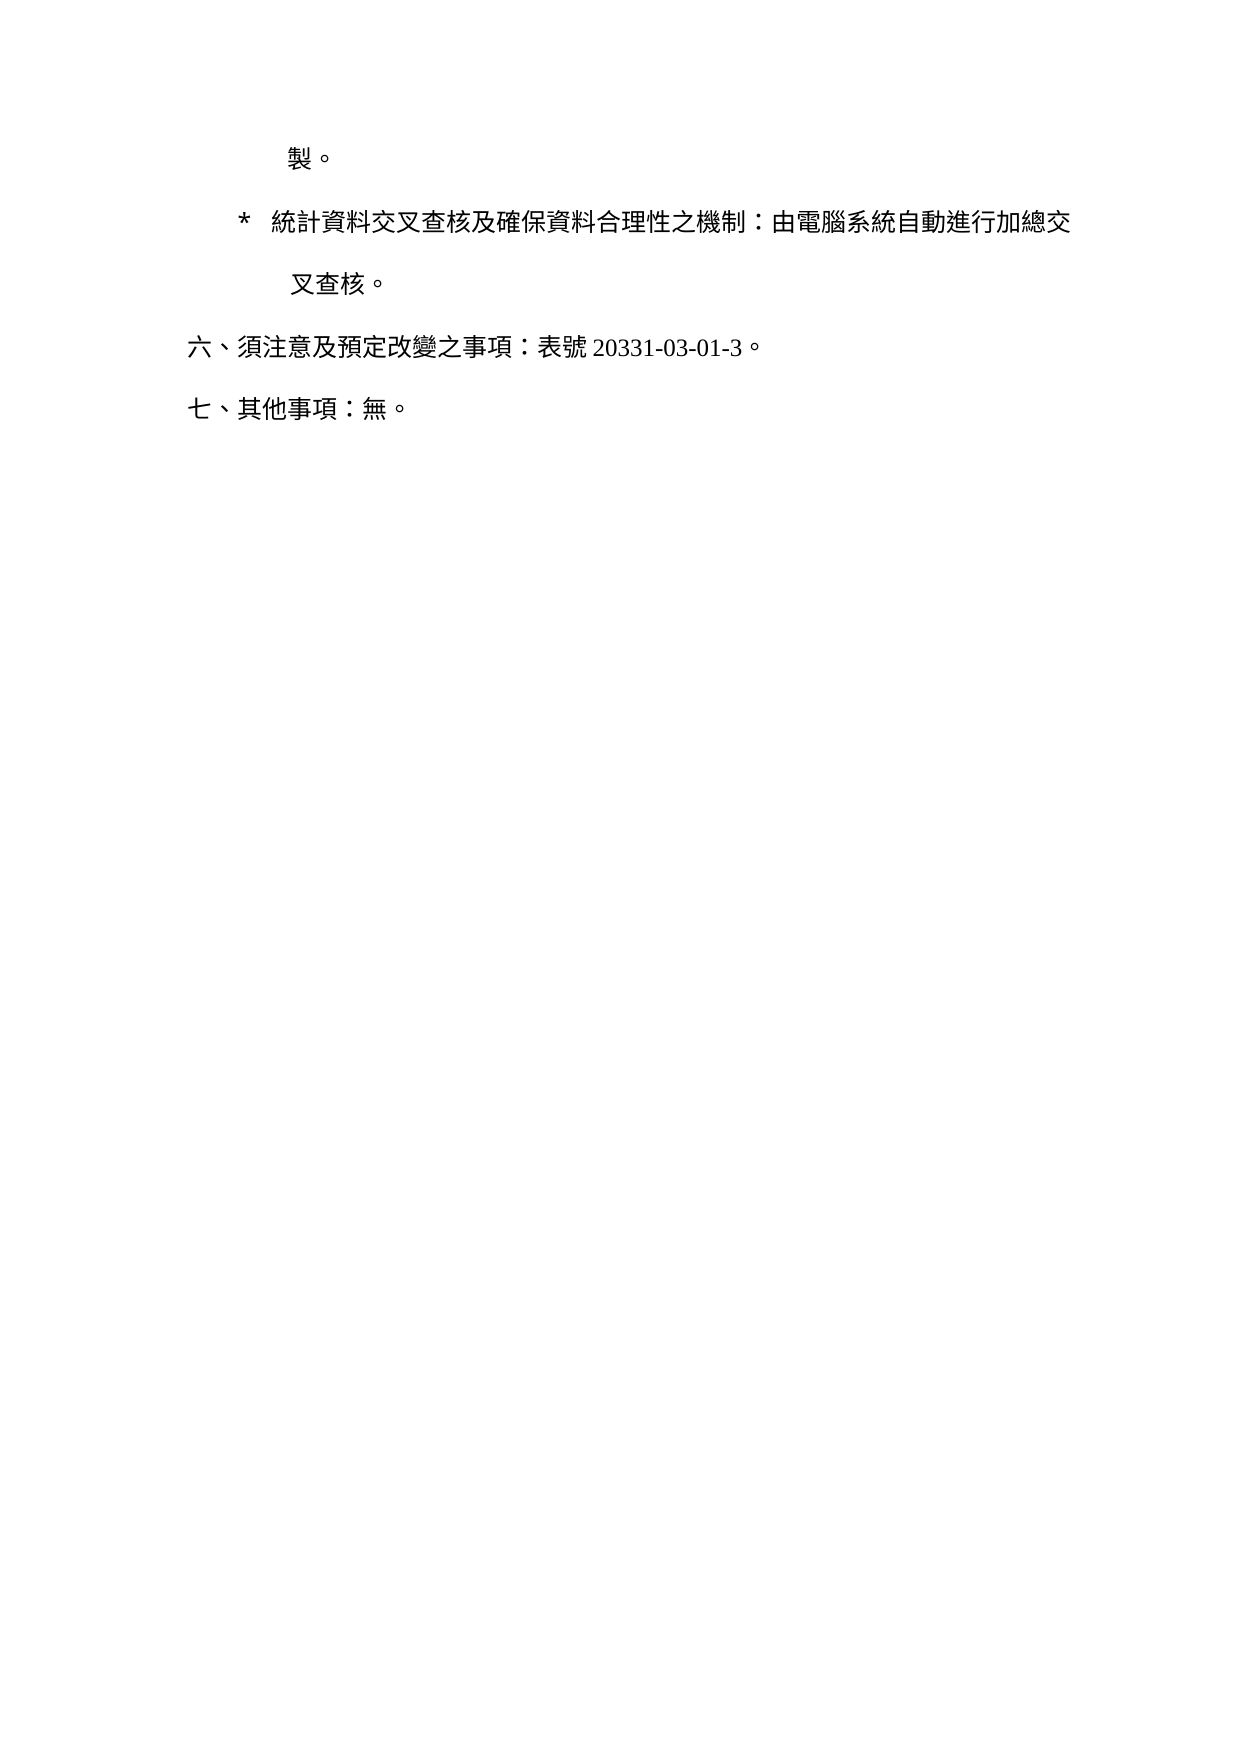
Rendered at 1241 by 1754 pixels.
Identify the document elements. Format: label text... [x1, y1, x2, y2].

list 統計資料交叉查核及確保資料合理性之機制：由電腦系統自動進行加總交叉查核。 [237, 179, 1087, 304]
list 統計指標編製方法與資料來源說明：由本所農業及建設課依據實際情形編製。 [237, 116, 1087, 179]
text 六、須注意及預定改變之事項：表號20331-03-01-3。 [187, 304, 1087, 366]
text 七、其他事項：無。 [187, 366, 1087, 429]
